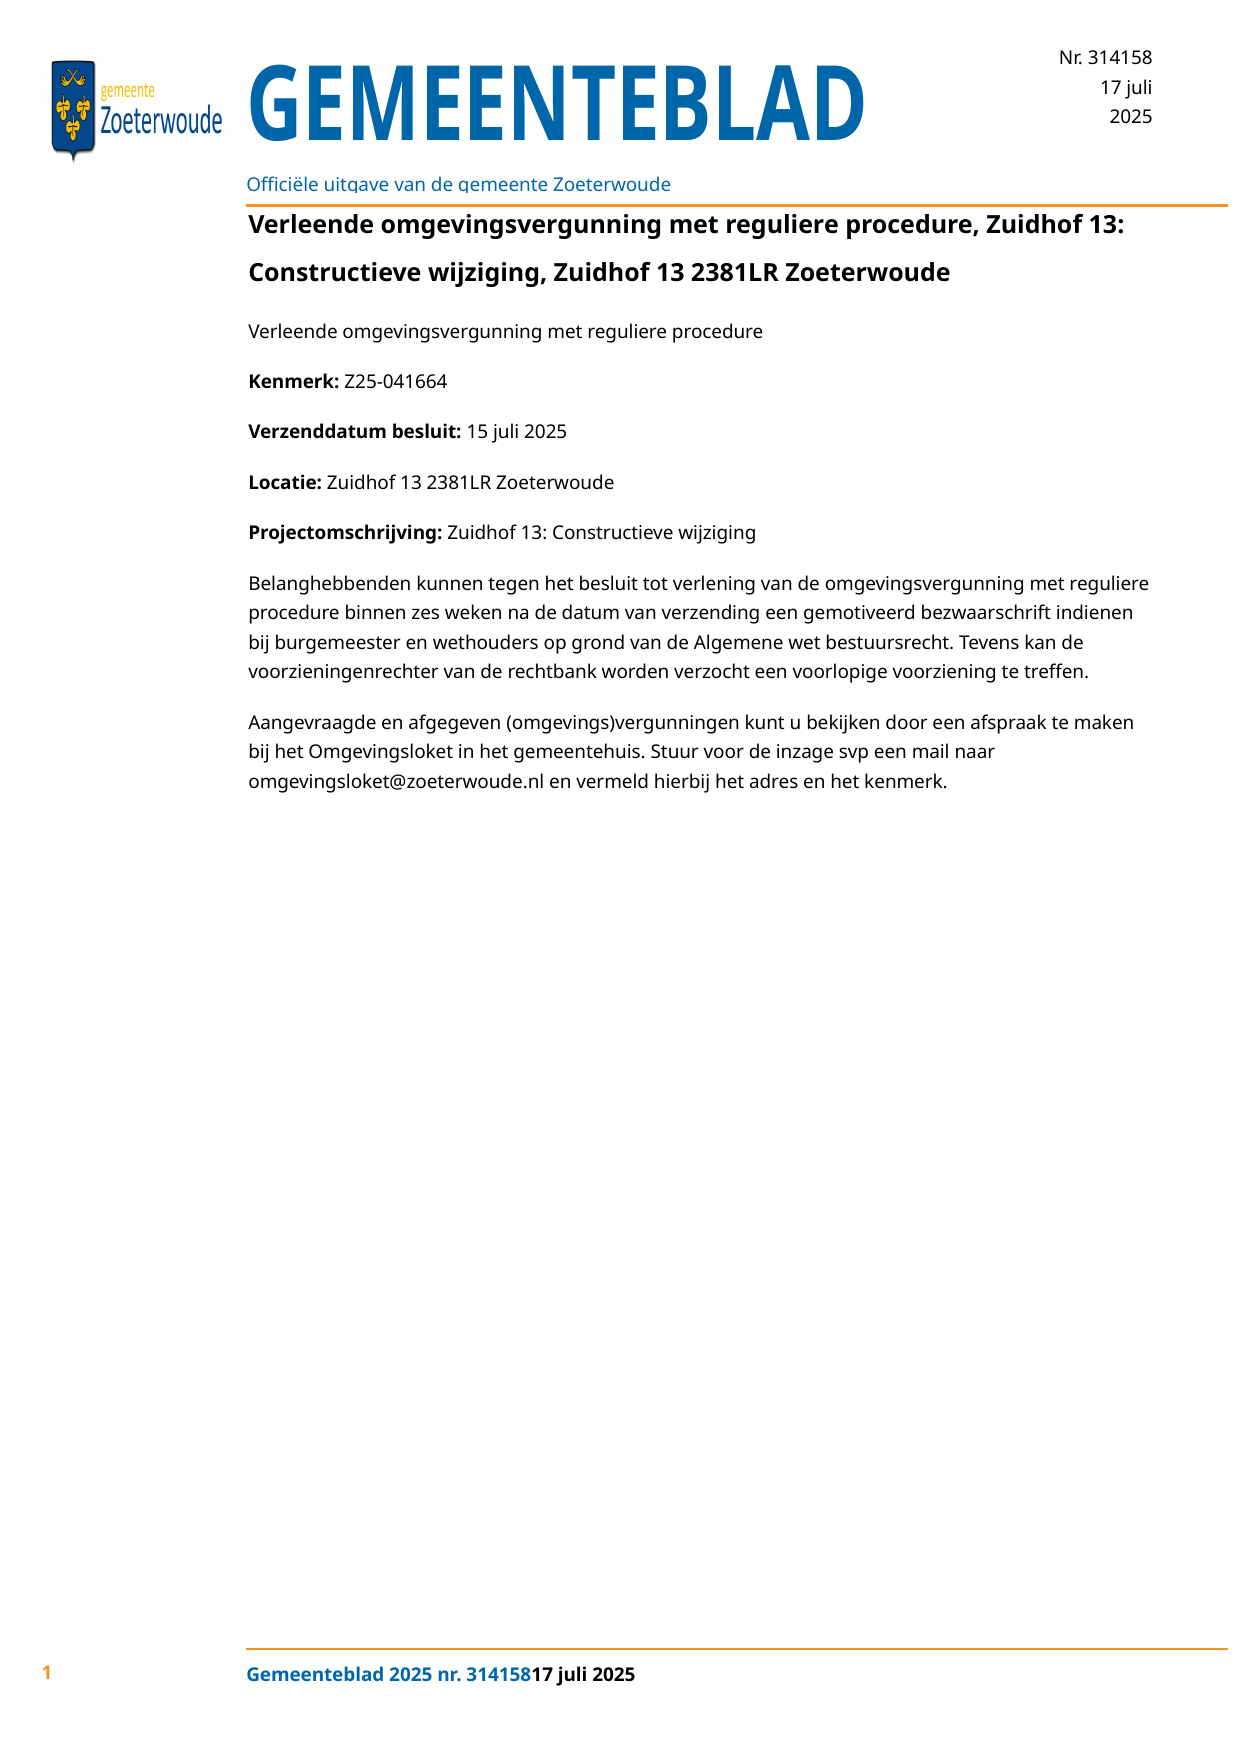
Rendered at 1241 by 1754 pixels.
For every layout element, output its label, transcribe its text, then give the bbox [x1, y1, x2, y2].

picture [41, 47, 231, 172]
text Verzenddatum besluit: 15 juli 2025 [248, 419, 1152, 444]
text Verleende omgevingsvergunning met reguliere procedure, Zuidhof 13: Constructieve wijziging, Zuidhof 13 2381LR Zoeterwoude [248, 207, 1152, 288]
text Projectomschrijving: Zuidhof 13: Constructieve wijziging [248, 519, 1152, 545]
text Belanghebbenden kunnen tegen het besluit tot verlening van de omgevingsvergunning met reguliere procedure binnen zes weken na de datum van verzending een gemotiveerd bezwaarschrift indienen bij burgemeester en wethouders op grond van de Algemene wet bestuursrecht. Tevens kan de voorzieningenrechter van de rechtbank worden verzocht een voorlopige voorziening te treffen. [248, 570, 1152, 684]
text Aangevraagde en afgegeven (omgevings)vergunningen kunt u bekijken door een afspraak te maken bij het Omgevingsloket in het gemeentehuis. Stuur voor de inzage svp een mail naar omgevingsloket@zoeterwoude.nl en vermeld hierbij het adres en het kenmerk. [248, 709, 1152, 794]
text Locatie: Zuidhof 13 2381LR Zoeterwoude [248, 469, 1152, 495]
text Kenmerk: Z25-041664 [248, 368, 1152, 394]
text Verleende omgevingsvergunning met reguliere procedure [248, 318, 1152, 344]
